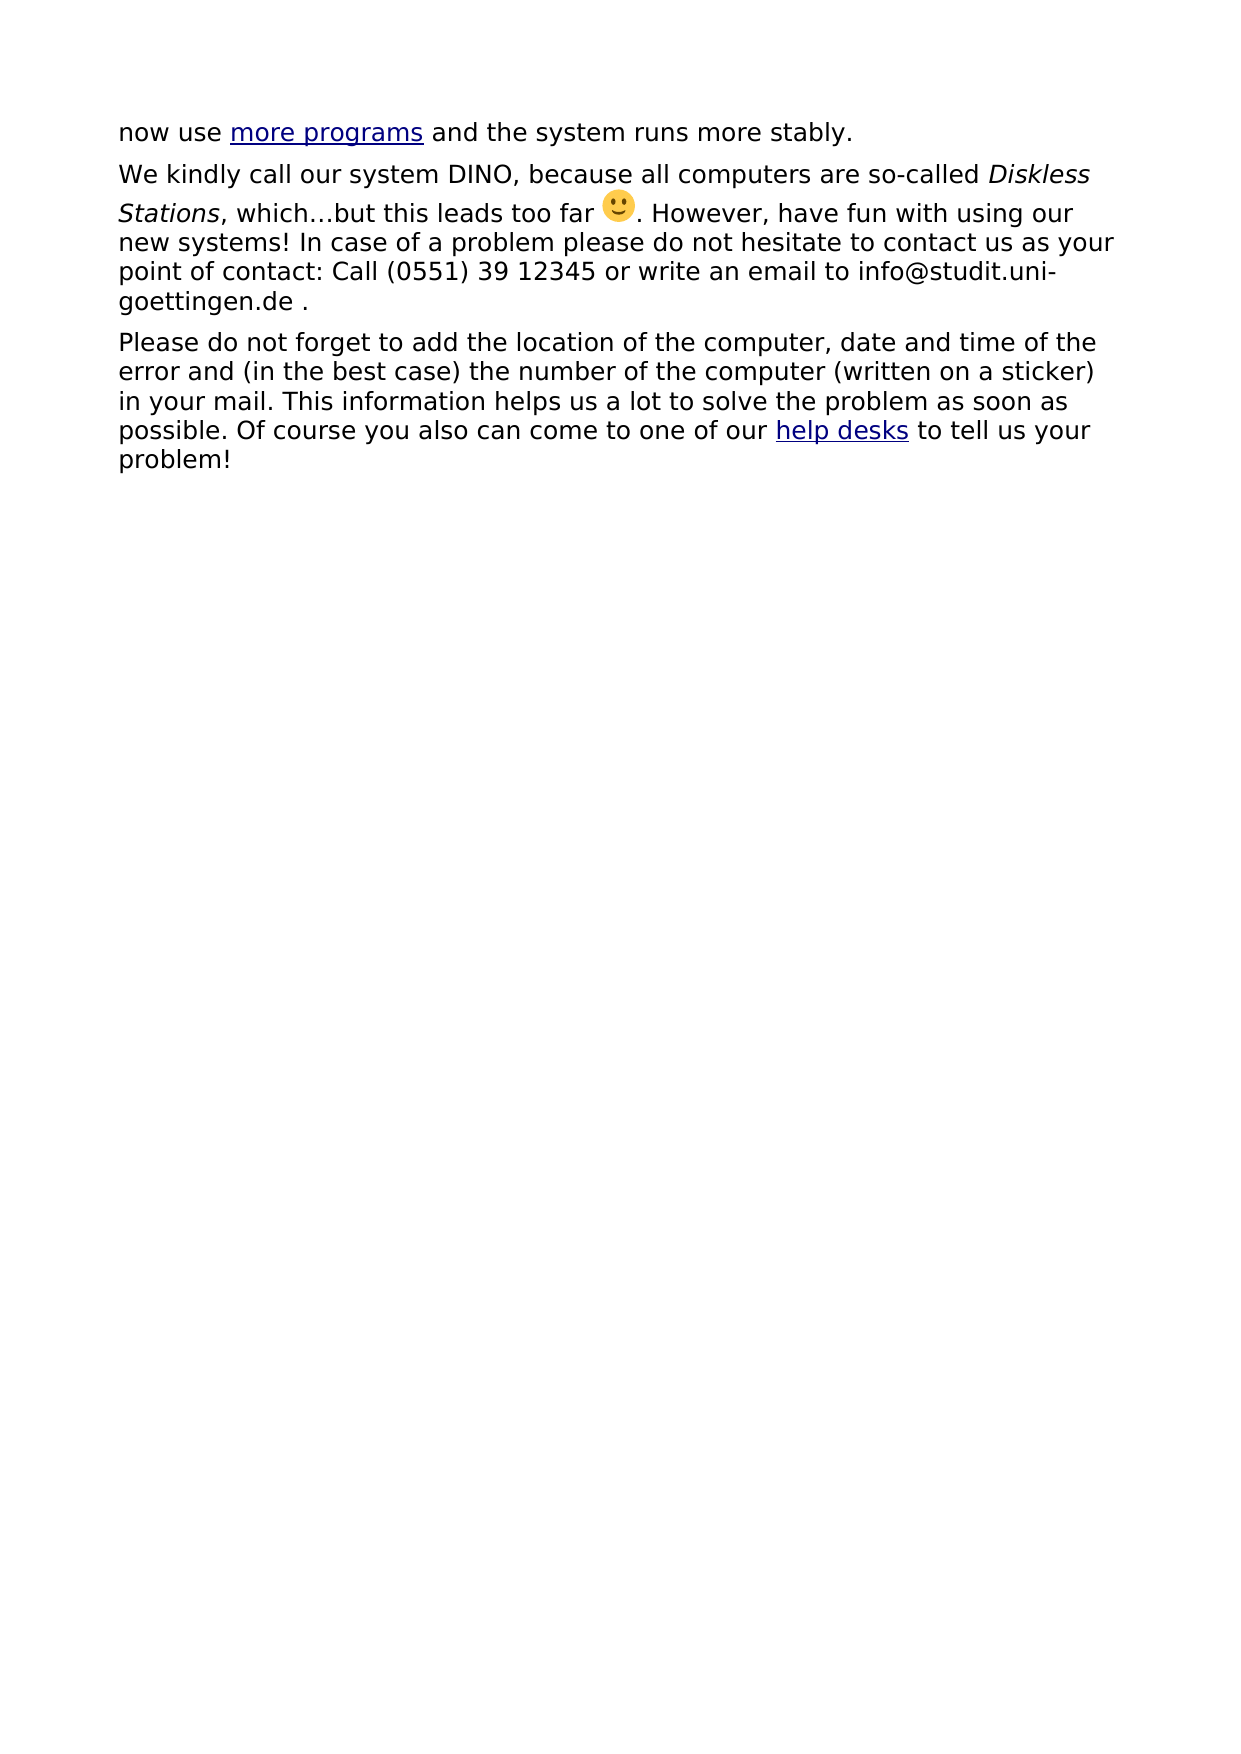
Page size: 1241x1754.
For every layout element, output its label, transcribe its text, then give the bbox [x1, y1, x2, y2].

text now use more programs and the system runs more stably. [118, 118, 1122, 147]
text We kindly call our system DINO, because all computers are so-called Diskless Stations, which…but this leads too far . However, have fun with using our new systems! In case of a problem please do not hesitate to contact us as your point of contact: Call (0551) 39 12345 or write an email to info@studit.uni-goettingen.de . [118, 160, 1122, 316]
text Please do not forget to add the location of the computer, date and time of the error and (in the best case) the number of the computer (written on a sticker) in your mail. This information helps us a lot to solve the problem as soon as possible. Of course you also can come to one of our help desks to tell us your problem! [118, 328, 1122, 474]
